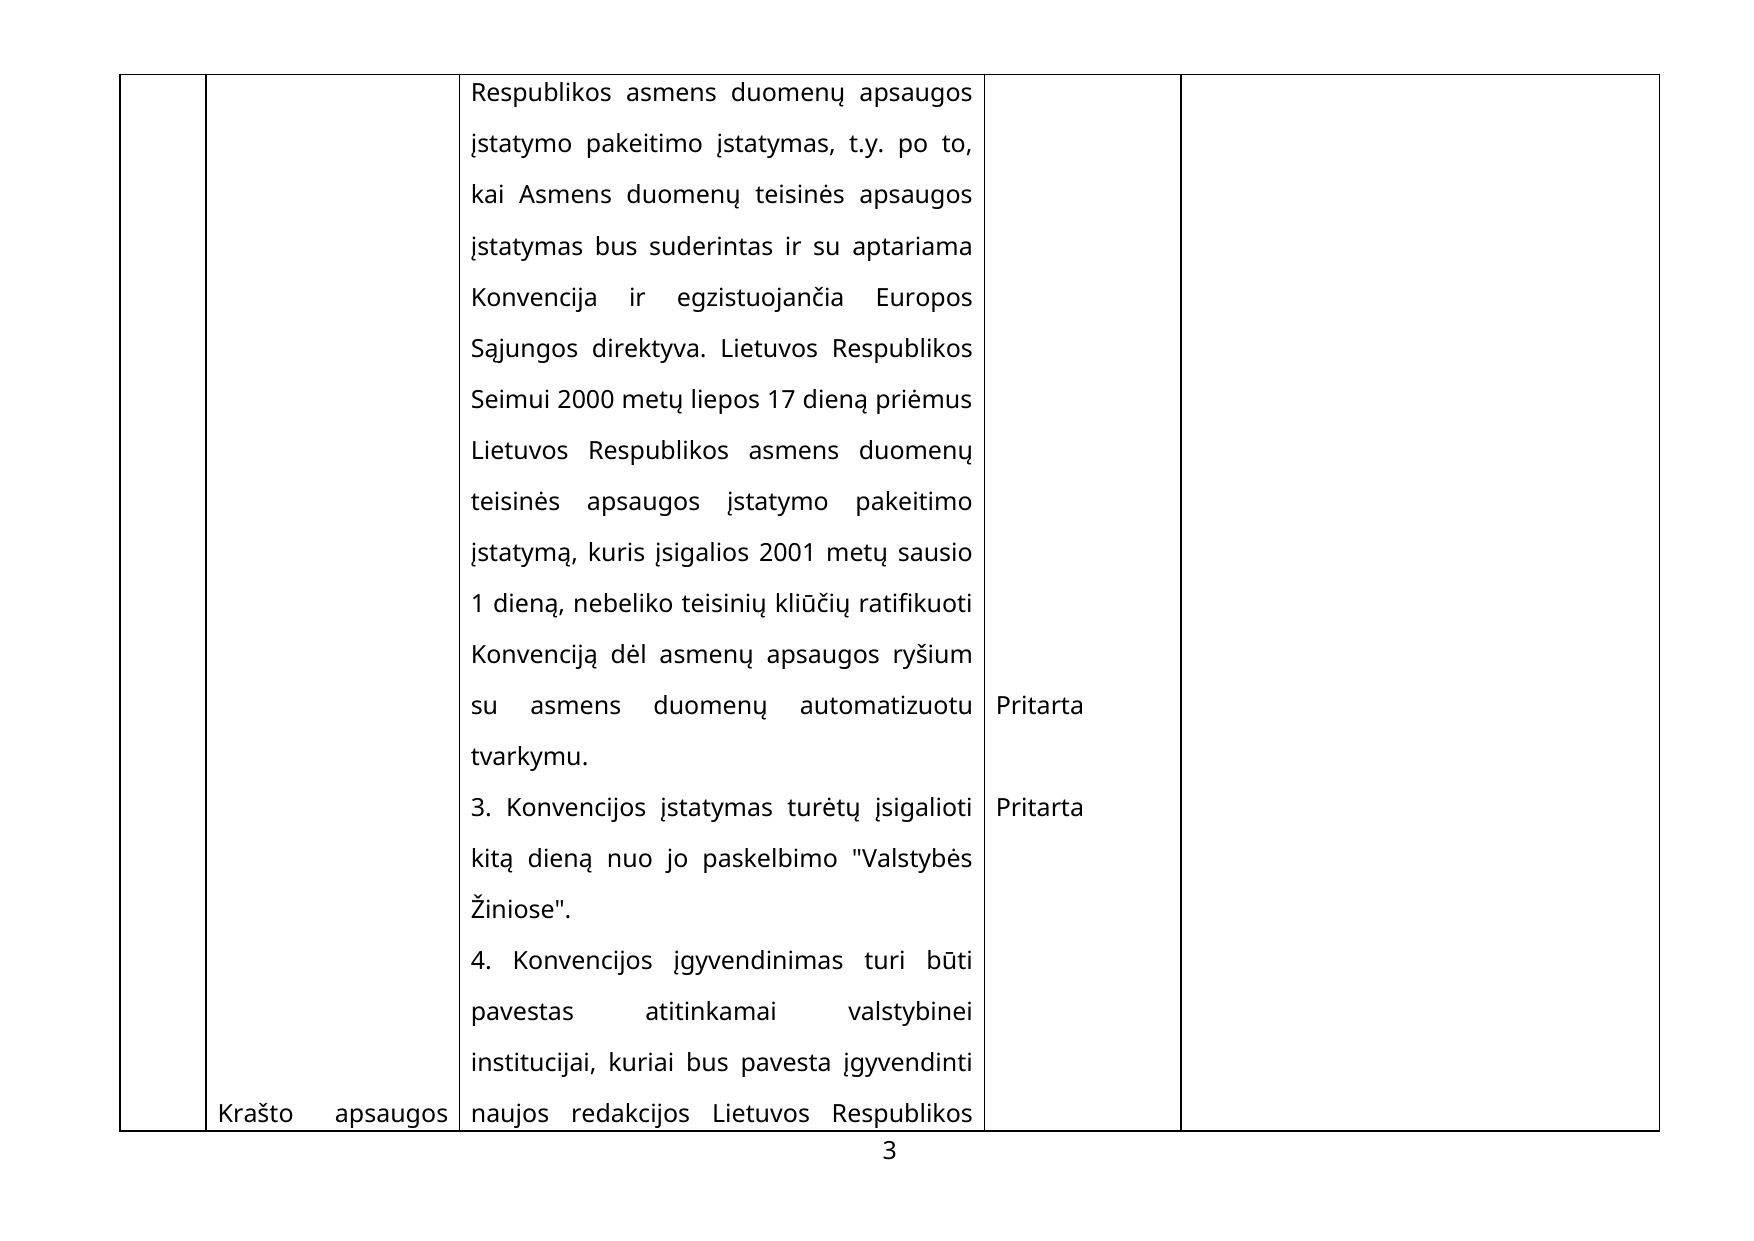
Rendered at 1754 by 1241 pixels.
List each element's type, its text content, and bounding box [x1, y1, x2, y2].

table_cell [1182, 75, 1659, 1130]
table_cell Respublikos asmens duomenų apsaugos įstatymo pakeitimo įstatymas, t.y. po to, kai Asmens duomenų teisinės apsaugos įstatymas bus suderintas ir su aptariama Konvencija ir egzistuojančia Europos Sąjungos direktyva. Lietuvos Respublikos Seimui 2000 metų liepos 17 dieną priėmus Lietuvos Respublikos asmens duomenų teisinės apsaugos įstatymo pakeitimo įstatymą, kuris įsigalios 2001 metų sausio 1 dieną, nebeliko teisinių kliūčių ratifikuoti Konvenciją dėl asmenų apsaugos ryšium su asmens duomenų automatizuotu tvarkymu. 3. Konvencijos įstatymas turėtų įsigalioti kitą dieną nuo jo paskelbimo "Valstybės Žiniose". 4. Konvencijos įgyvendinimas turi būti pavestas atitinkamai valstybinei institucijai, kuriai bus pavesta įgyvendinti naujos redakcijos Lietuvos Respublikos [460, 75, 984, 1130]
table_cell Krašto apsaugos [207, 75, 459, 1130]
table_cell Pritarta Pritarta [985, 75, 1180, 1130]
table_cell [121, 75, 205, 1130]
